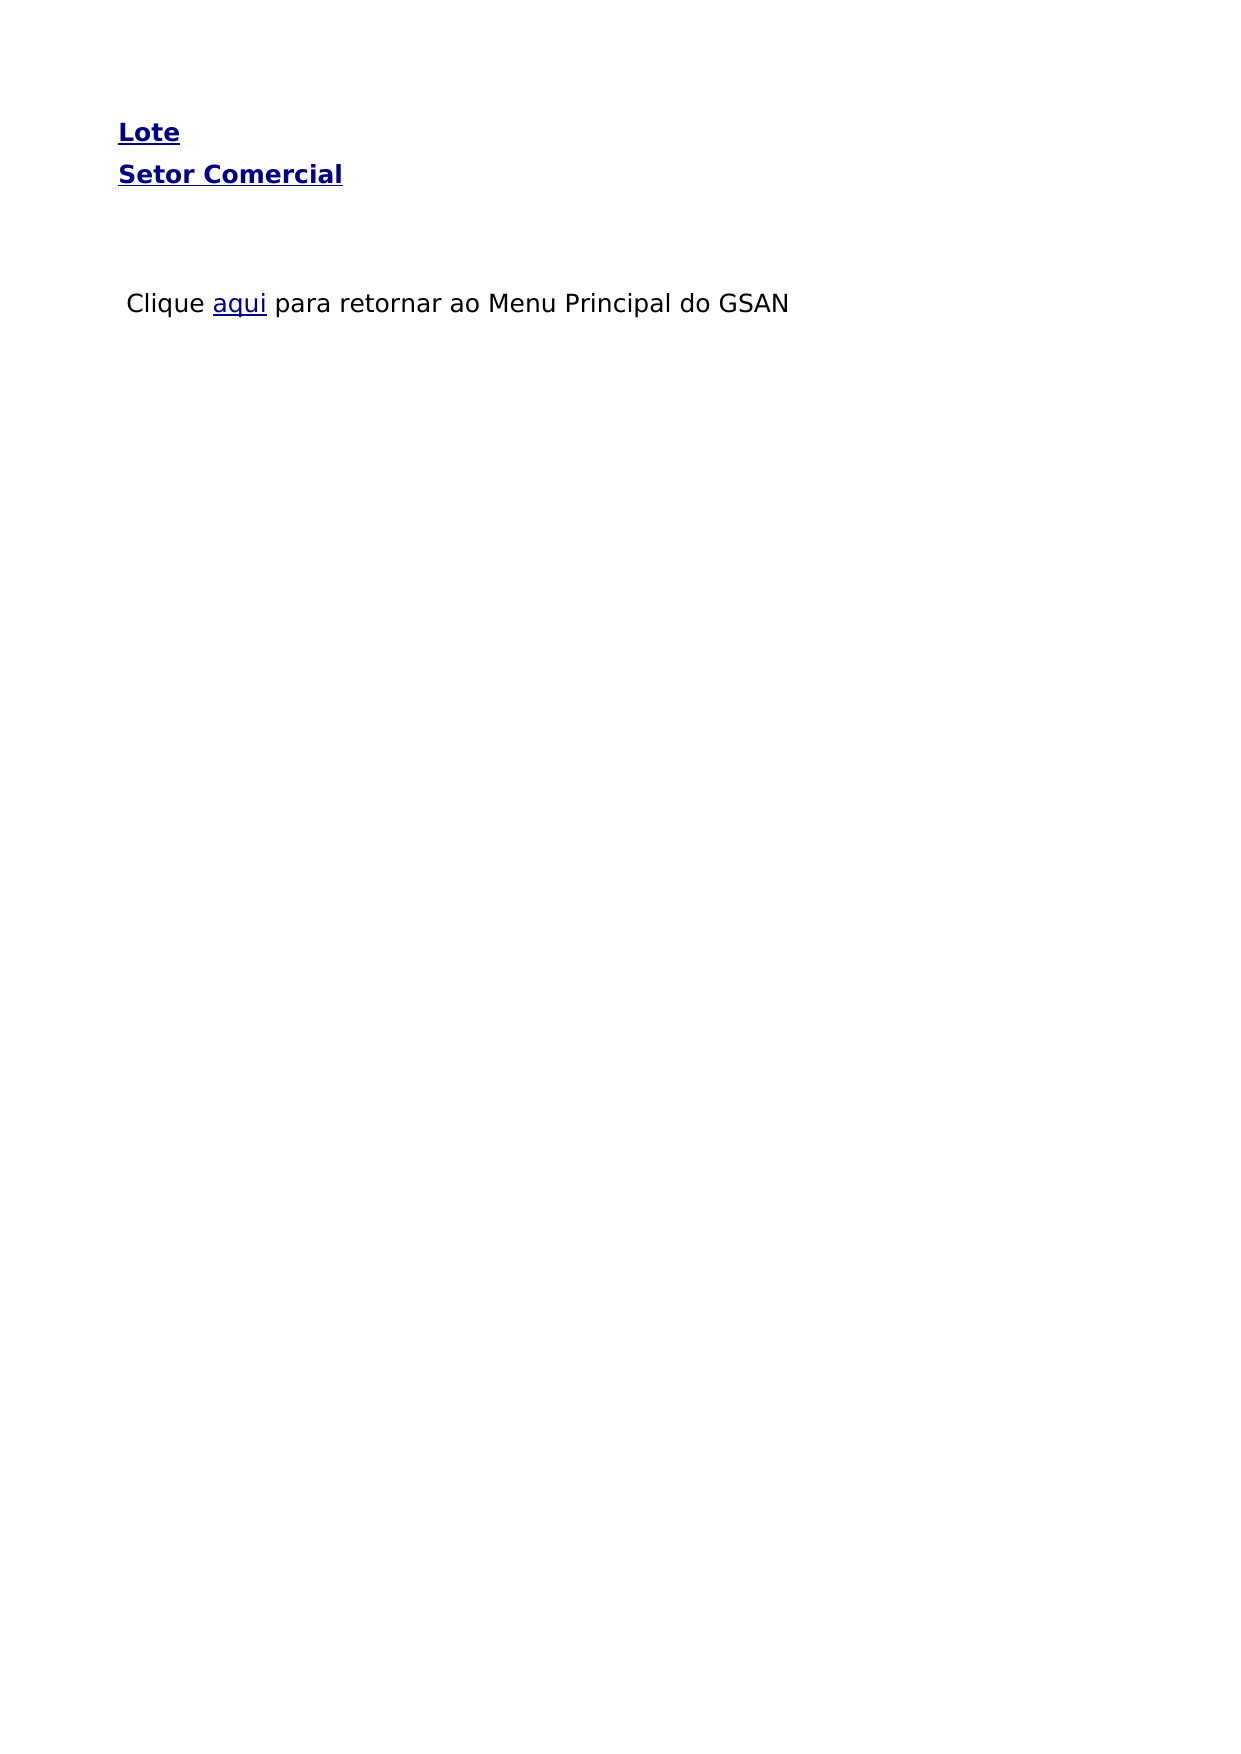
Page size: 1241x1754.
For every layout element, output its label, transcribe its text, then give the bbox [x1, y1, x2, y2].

text Clique aqui para retornar ao Menu Principal do GSAN [118, 201, 1122, 318]
text Lote [118, 118, 1122, 147]
text Setor Comercial [118, 160, 1122, 189]
